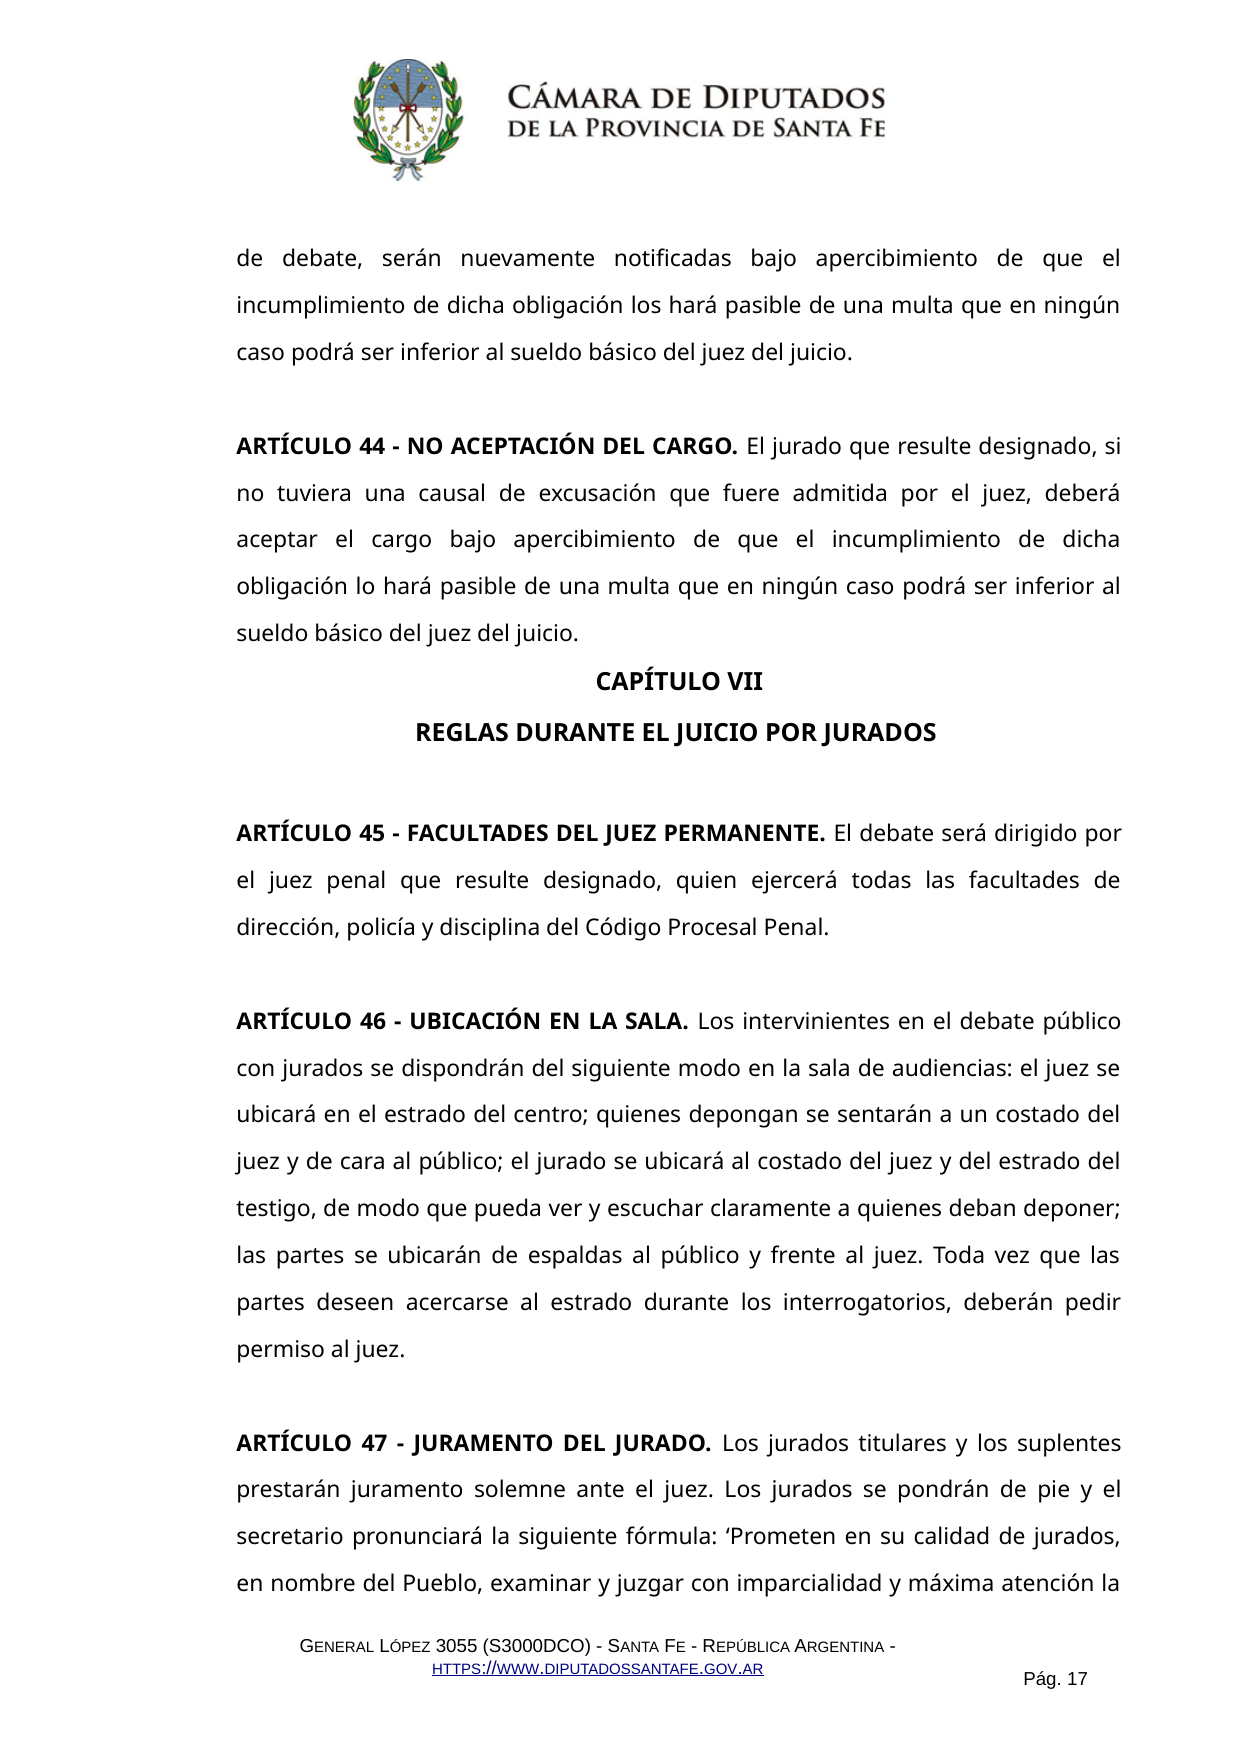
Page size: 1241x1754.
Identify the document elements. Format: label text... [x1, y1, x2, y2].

text REGLAS DURANTE EL JUICIO POR JURADOS [236, 715, 1122, 749]
text ARTÍCULO 47 - JURAMENTO DEL JURADO. Los jurados titulares y los suplentes prestarán juramento solemne ante el juez. Los jurados se pondrán de pie y el secretario pronunciará la siguiente fórmula: ‘Prometen en su calidad de jurados, en nombre del Pueblo, examinar y juzgar con imparcialidad y máxima atención la [236, 1427, 1122, 1598]
text de debate, serán nuevamente notificadas bajo apercibimiento de que el incumplimiento de dicha obligación los hará pasible de una multa que en ningún caso podrá ser inferior al sueldo básico del juez del juicio. [236, 242, 1122, 367]
text ARTÍCULO 44 - NO ACEPTACIÓN DEL CARGO. El jurado que resulte designado, si no tuviera una causal de excusación que fuere admitida por el juez, deberá aceptar el cargo bajo apercibimiento de que el incumplimiento de dicha obligación lo hará pasible de una multa que en ningún caso podrá ser inferior al sueldo básico del juez del juicio. [236, 430, 1122, 648]
text ARTÍCULO 46 - UBICACIÓN EN LA SALA. Los intervinientes en el debate público con jurados se dispondrán del siguiente modo en la sala de audiencias: el juez se ubicará en el estrado del centro; quienes depongan se sentarán a un costado del juez y de cara al público; el jurado se ubicará al costado del juez y del estrado del testigo, de modo que pueda ver y escuchar claramente a quienes deban deponer; las partes se ubicarán de espaldas al público y frente al juez. Toda vez que las partes deseen acercarse al estrado durante los interrogatorios, deberán pedir permiso al juez. [236, 1005, 1122, 1364]
text ARTÍCULO 45 - FACULTADES DEL JUEZ PERMANENTE. El debate será dirigido por el juez penal que resulte designado, quien ejercerá todas las facultades de dirección, policía y disciplina del Código Procesal Penal. [236, 817, 1122, 942]
text CAPÍTULO VII [236, 664, 1122, 698]
